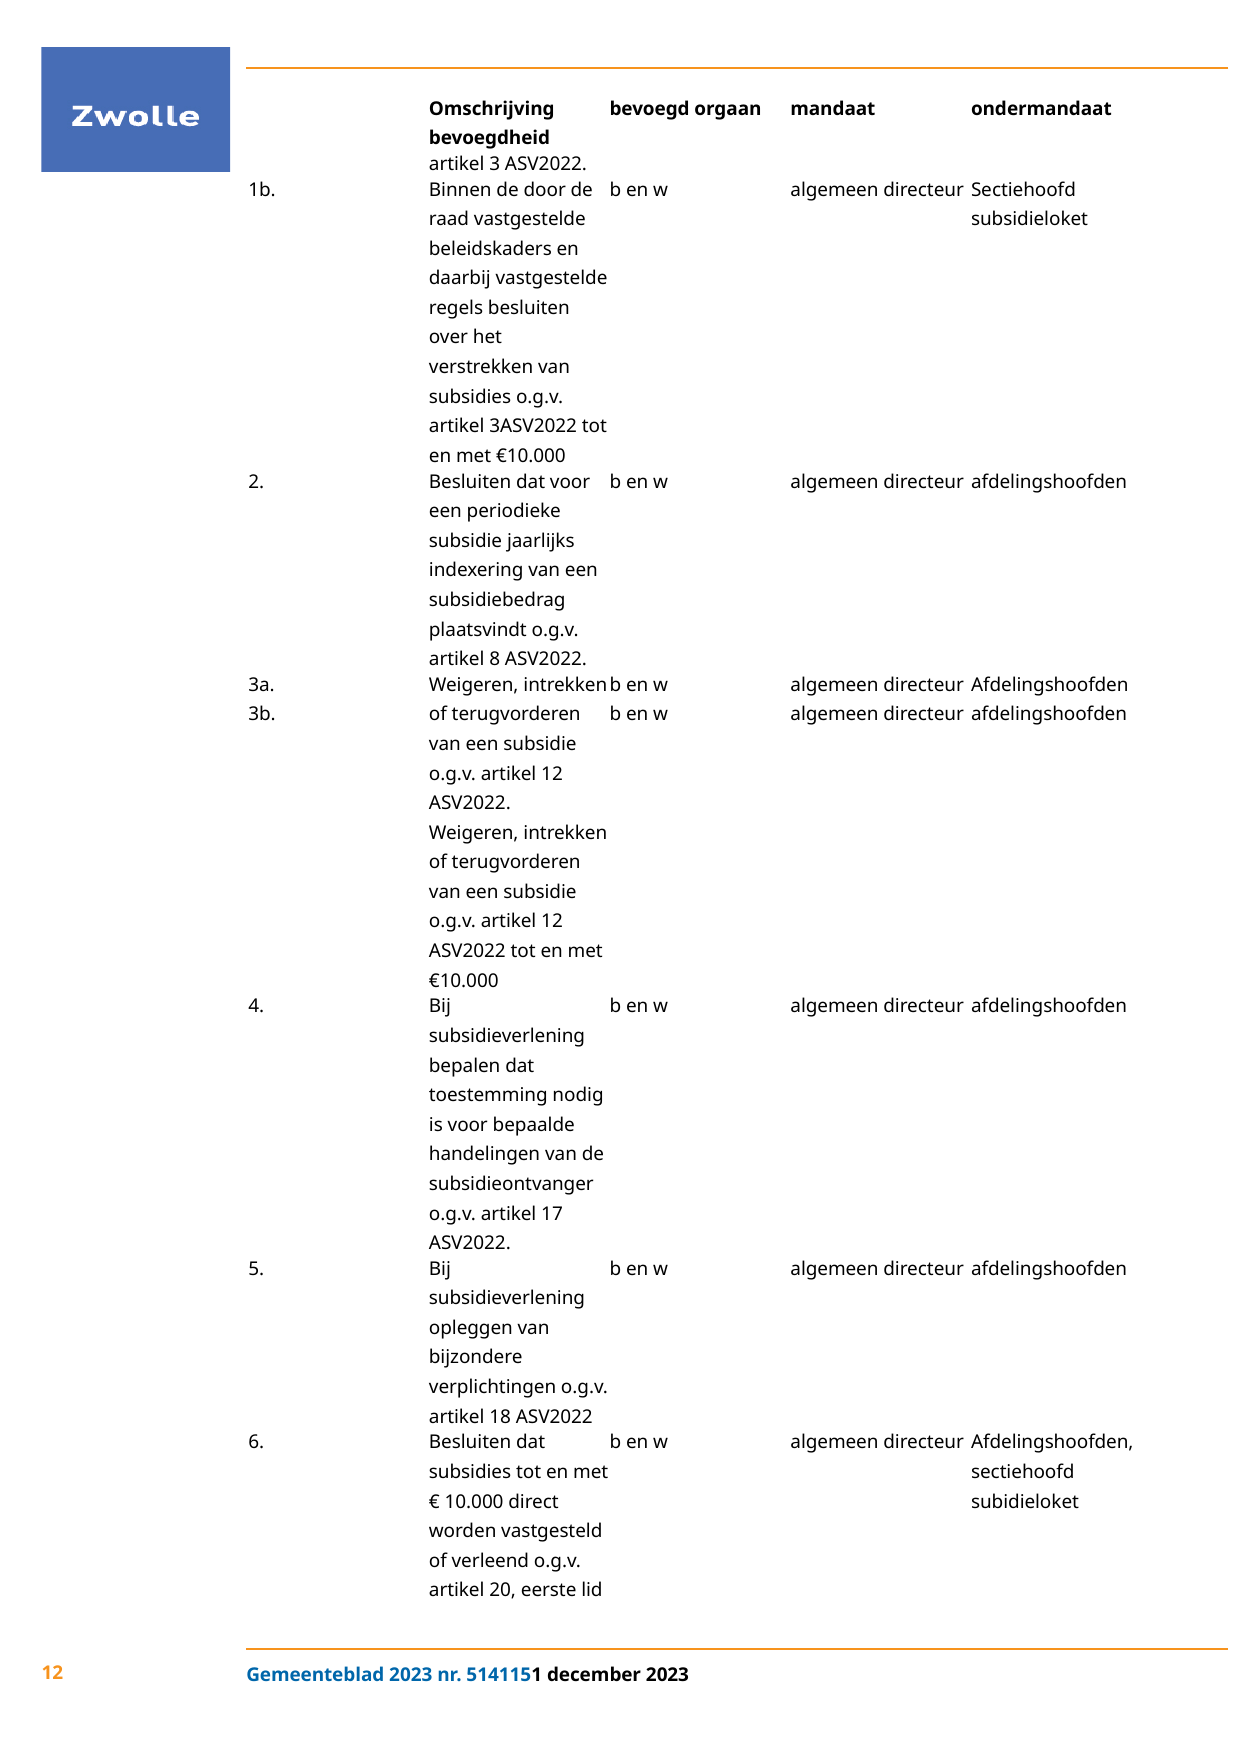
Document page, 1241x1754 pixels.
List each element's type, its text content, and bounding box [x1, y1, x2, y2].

table_cell Afdelingshoofden, sectiehoofd subidieloket [971, 1429, 1152, 1602]
table_cell 3a. 3b. [248, 671, 429, 993]
table_cell 6. [248, 1429, 429, 1602]
table_cell [971, 150, 1152, 176]
table_cell [790, 150, 971, 176]
table_cell b en w b en w [609, 671, 790, 993]
table_cell b en w [609, 176, 790, 468]
table_header bevoegd orgaan [609, 95, 790, 150]
picture [41, 47, 231, 172]
table_cell [248, 150, 429, 176]
table_header [248, 95, 429, 150]
table_cell Weigeren, intrekken of terugvorderen van een subsidie o.g.v. artikel 12 ASV2022. Weigeren, intrekken of terugvorderen van een subsidie o.g.v. artikel 12 ASV2022 tot en met €10.000 [429, 671, 609, 993]
table_cell afdelingshoofden [971, 993, 1152, 1255]
table_cell b en w [609, 1255, 790, 1429]
table_cell Besluiten dat voor een periodieke subsidie jaarlijks indexering van een subsidiebedrag plaatsvindt o.g.v. artikel 8 ASV2022. [429, 468, 609, 671]
table_cell Besluiten dat subsidies tot en met € 10.000 direct worden vastgesteld of verleend o.g.v. artikel 20, eerste lid [429, 1429, 609, 1602]
table_cell b en w [609, 1429, 790, 1602]
table_cell algemeen directeur [790, 993, 971, 1255]
table_cell algemeen directeur [790, 176, 971, 468]
table_cell algemeen directeur [790, 468, 971, 671]
table_cell Bij subsidieverlening opleggen van bijzondere verplichtingen o.g.v. artikel 18 ASV2022 [429, 1255, 609, 1429]
table_cell algemeen directeur algemeen directeur [790, 671, 971, 993]
table_cell Binnen de door de raad vastgestelde beleidskaders en daarbij vastgestelde regels besluiten over het verstrekken van subsidies o.g.v. artikel 3ASV2022 tot en met €10.000 [429, 176, 609, 468]
table_header mandaat [790, 95, 971, 150]
table_cell Sectiehoofd subsidieloket [971, 176, 1152, 468]
table_cell b en w [609, 993, 790, 1255]
table_cell algemeen directeur [790, 1255, 971, 1429]
table_cell afdelingshoofden [971, 468, 1152, 671]
table_cell Bij subsidieverlening bepalen dat toestemming nodig is voor bepaalde handelingen van de subsidieontvanger o.g.v. artikel 17 ASV2022. [429, 993, 609, 1255]
table_header ondermandaat [971, 95, 1152, 150]
table_cell 1b. [248, 176, 429, 468]
table_cell afdelingshoofden [971, 1255, 1152, 1429]
table_cell 5. [248, 1255, 429, 1429]
table_cell 2. [248, 468, 429, 671]
table_cell 4. [248, 993, 429, 1255]
table_cell Afdelingshoofden afdelingshoofden [971, 671, 1152, 993]
table_cell algemeen directeur [790, 1429, 971, 1602]
table_cell b en w [609, 468, 790, 671]
table_cell [609, 150, 790, 176]
table_header Omschrijving bevoegdheid [429, 95, 609, 150]
table_cell artikel 3 ASV2022. [429, 150, 609, 176]
